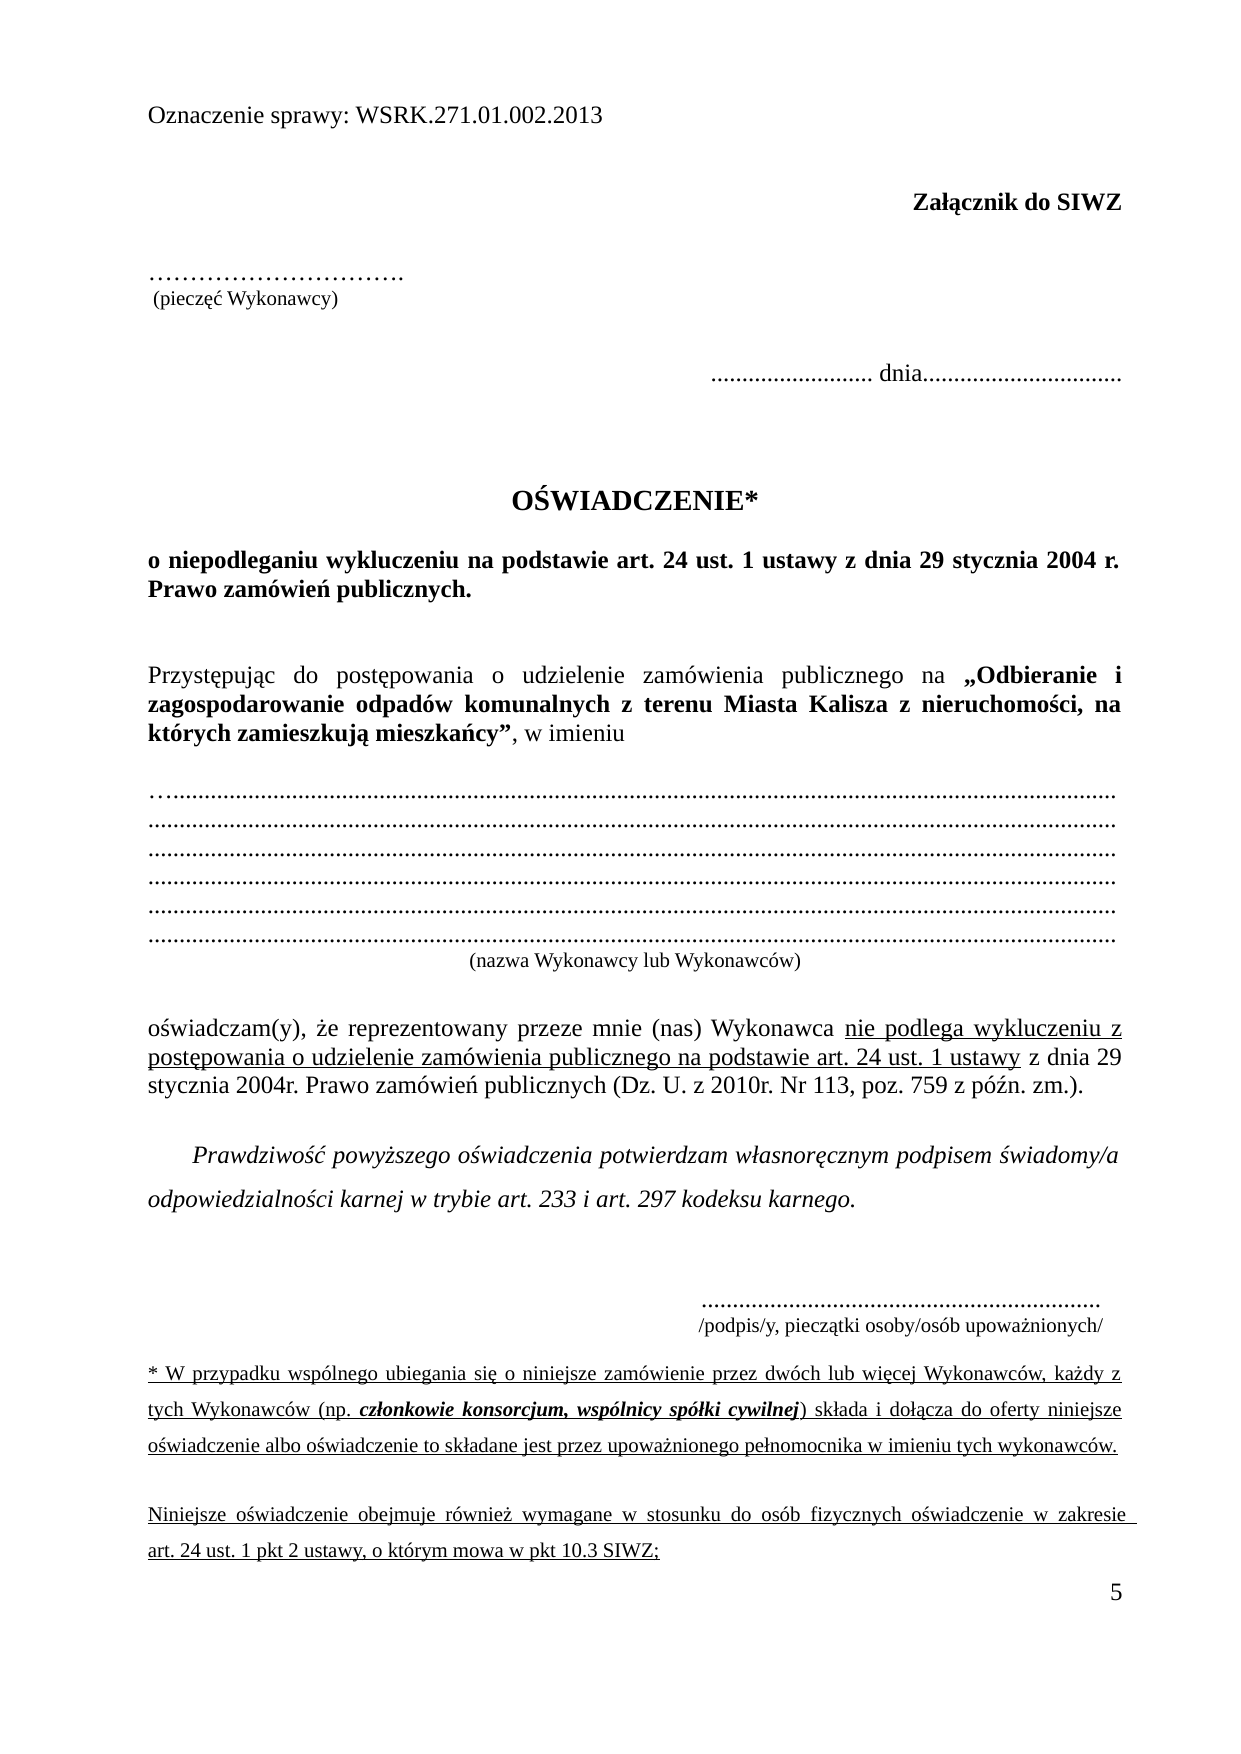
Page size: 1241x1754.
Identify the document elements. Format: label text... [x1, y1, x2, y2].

text (pieczęć Wykonawcy) [148, 286, 1122, 310]
text Przystępując do postępowania o udzielenie zamówienia publicznego na „Odbieranie i zagospodarowanie odpadów komunalnych z terenu Miasta Kalisza z nieruchomości, na których zamieszkują mieszkańcy”, w imieniu [148, 660, 1122, 746]
text Załącznik do SIWZ [679, 187, 1122, 216]
text (nazwa Wykonawcy lub Wykonawców) [148, 948, 1122, 972]
text oświadczenie albo oświadczenie to składane jest przez upoważnionego pełnomocnika w imieniu tych wykonawców. [148, 1419, 1122, 1457]
subtitle .......................... dnia................................ [148, 358, 1122, 387]
text Niniejsze oświadczenie obejmuje również wymagane w stosunku do osób fizycznych oświadczenie w zakresie [148, 1502, 1137, 1523]
text ................................................................ [679, 1284, 1122, 1313]
text …………………………. [148, 257, 1122, 286]
text ….............................................................................................................................................................................................................................................................................................................................................................................................................................................................................................................................................................................................................................................................................................................................................................................................................................................................................................................................................................. [148, 775, 1122, 948]
subtitle OŚWIADCZENIE* [148, 483, 1122, 516]
text oświadczam(y), że reprezentowany przeze mnie (nas) Wykonawca nie podlega wykluczeniu z postępowania o udzielenie zamówienia publicznego na podstawie art. 24 ust. 1 ustawy z dnia 29 stycznia 2004r. Prawo zamówień publicznych (Dz. U. z 2010r. Nr 113, poz. 759 z późn. zm.). [148, 1013, 1122, 1099]
text * W przypadku wspólnego ubiegania się o niniejsze zamówienie przez dwóch lub więcej Wykonawców, każdy z [148, 1361, 1122, 1382]
text Prawdziwość powyższego oświadczenia potwierdzam własnoręcznym podpisem świadomy/a odpowiedzialności karnej w trybie art. 233 i art. 297 kodeksu karnego. [148, 1141, 1122, 1212]
text o niepodleganiu wykluczeniu na podstawie art. 24 ust. 1 ustawy z dnia 29 stycznia 2004 r. Prawo zamówień publicznych. [148, 545, 1122, 603]
text tych Wykonawców (np. członkowie konsorcjum, wspólnicy spółki cywilnej) składa i dołącza do oferty niniejsze [148, 1383, 1122, 1418]
text art. 24 ust. 1 pkt 2 ustawy, o którym mowa w pkt 10.3 SIWZ; [148, 1524, 1137, 1562]
text /podpis/y, pieczątki osoby/osób upoważnionych/ [679, 1313, 1122, 1337]
